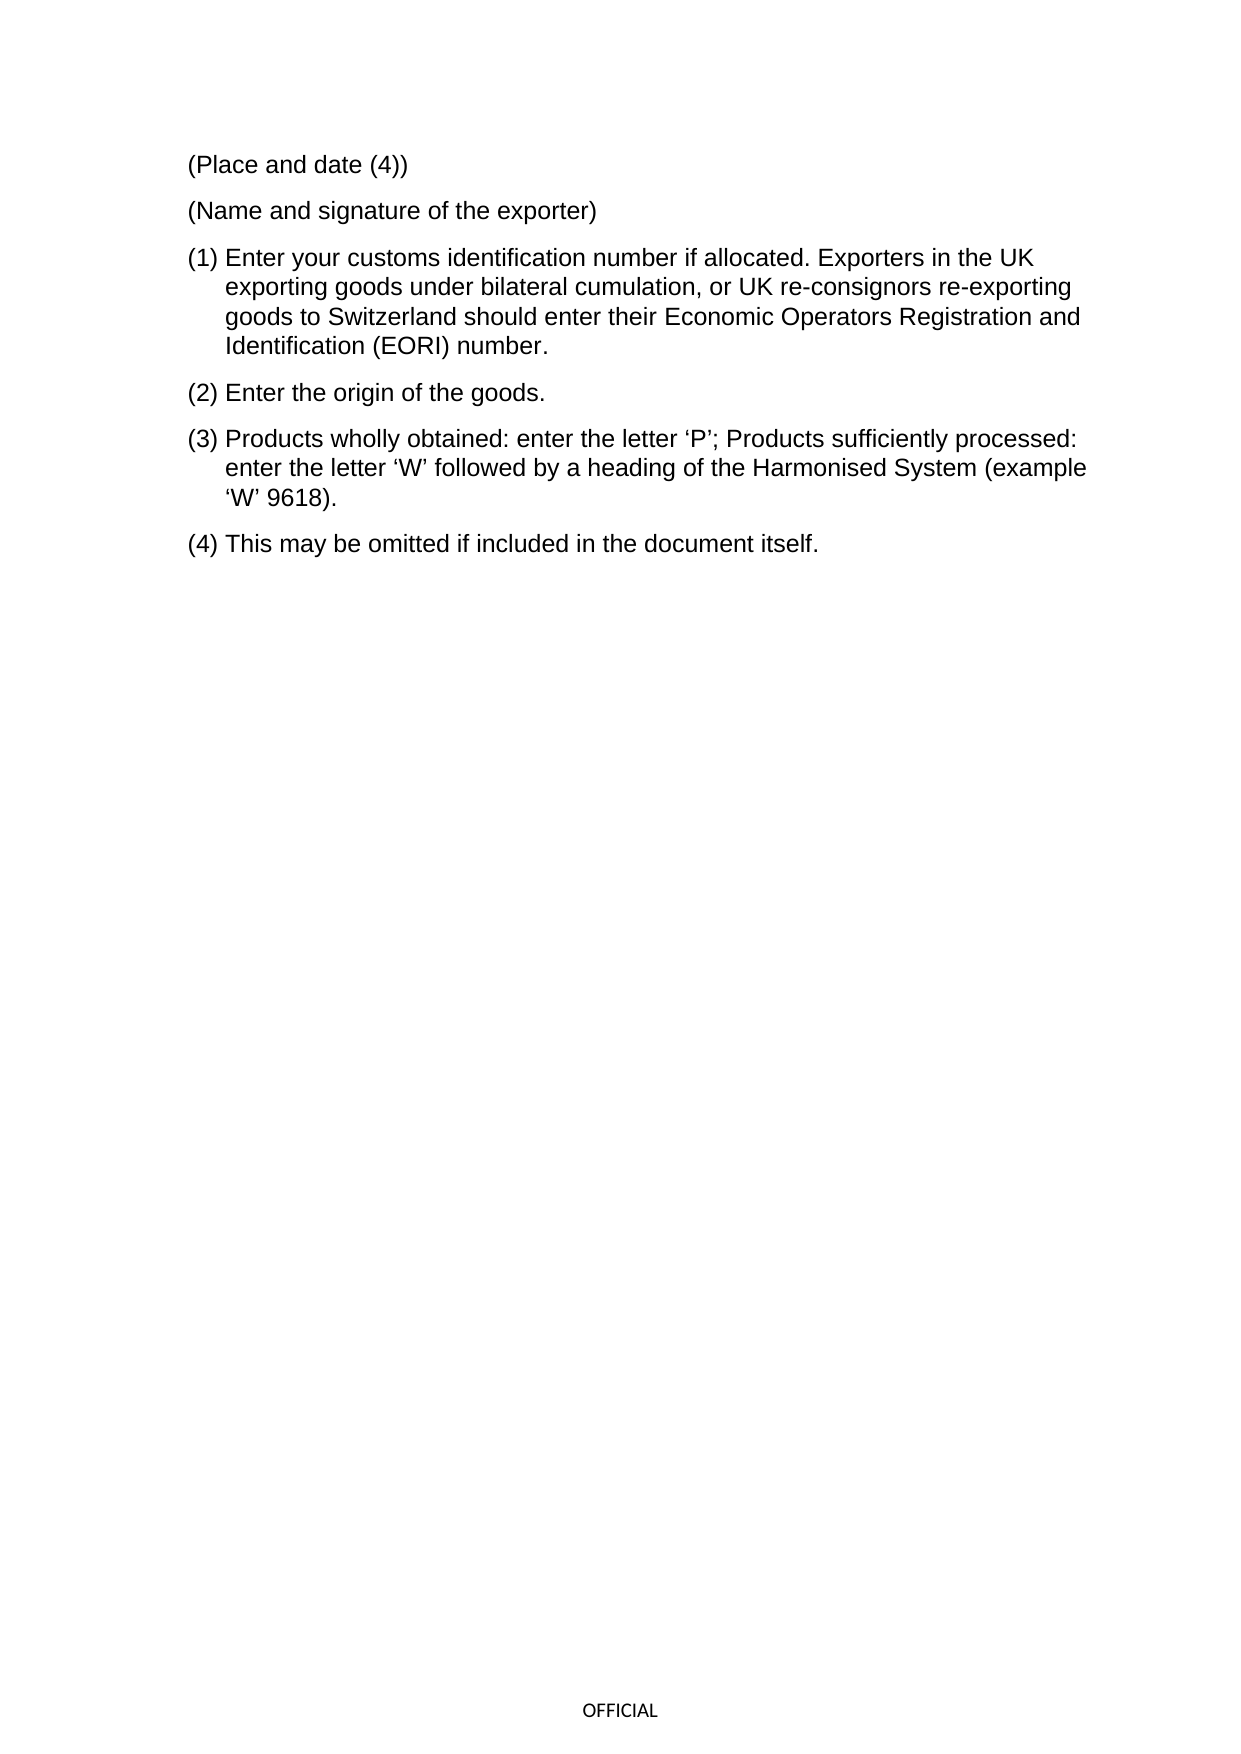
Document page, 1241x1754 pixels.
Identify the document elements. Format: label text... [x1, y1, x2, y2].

text (Place and date (4)) [187, 150, 1090, 179]
list This may be omitted if included in the document itself. [187, 529, 1090, 558]
list Enter the origin of the goods. [187, 377, 1090, 406]
list Enter your customs identification number if allocated. Exporters in the UK exporting goods under bilateral cumulation, or UK re-consignors re-exporting goods to Switzerland should enter their Economic Operators Registration and Identification (EORI) number. [187, 242, 1090, 360]
text (Name and signature of the exporter) [187, 196, 1090, 225]
list Products wholly obtained: enter the letter ‘P’; Products sufficiently processed: enter the letter ‘W’ followed by a heading of the Harmonised System (example ‘W’ 9618). [187, 424, 1090, 512]
